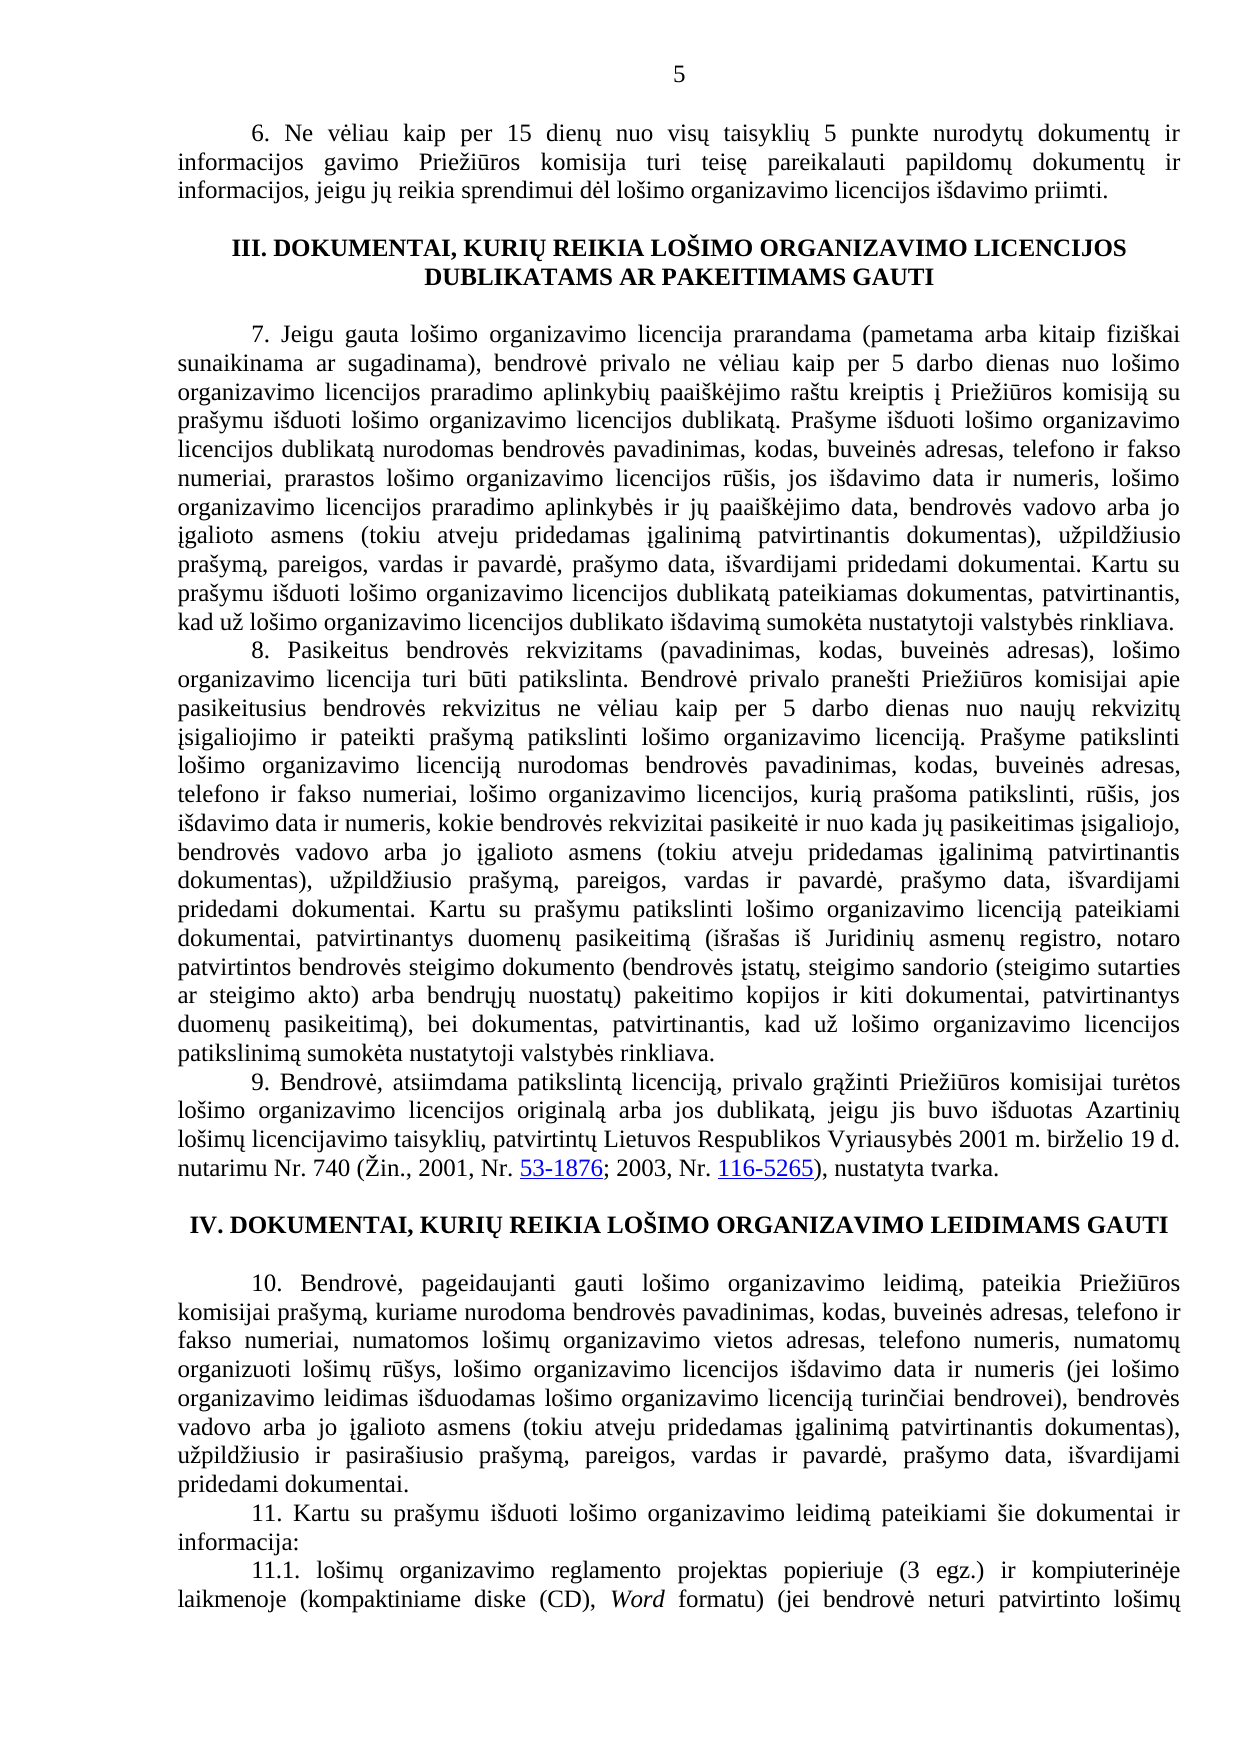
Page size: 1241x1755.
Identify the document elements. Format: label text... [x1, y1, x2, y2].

text IV. DOKUMENTAI, KURIŲ REIKIA LOŠIMO ORGANIZAVIMO LEIDIMAMS GAUTI [177, 1211, 1181, 1239]
text 8. Pasikeitus bendrovės rekvizitams (pavadinimas, kodas, buveinės adresas), lošimo organizavimo licencija turi būti patikslinta. Bendrovė privalo pranešti Priežiūros komisijai apie pasikeitusius bendrovės rekvizitus ne vėliau kaip per 5 darbo dienas nuo naujų rekvizitų įsigaliojimo ir pateikti prašymą patikslinti lošimo organizavimo licenciją. Prašyme patikslinti lošimo organizavimo licenciją nurodomas bendrovės pavadinimas, kodas, buveinės adresas, telefono ir fakso numeriai, lošimo organizavimo licencijos, kurią prašoma patikslinti, rūšis, jos išdavimo data ir numeris, kokie bendrovės rekvizitai pasikeitė ir nuo kada jų pasikeitimas įsigaliojo, bendrovės vadovo arba jo įgalioto asmens (tokiu atveju pridedamas įgalinimą patvirtinantis dokumentas), užpildžiusio prašymą, pareigos, vardas ir pavardė, prašymo data, išvardijami pridedami dokumentai. Kartu su prašymu patikslinti lošimo organizavimo licenciją pateikiami dokumentai, patvirtinantys duomenų pasikeitimą (išrašas iš Juridinių asmenų registro, notaro patvirtintos bendrovės steigimo dokumento (bendrovės įstatų, steigimo sandorio (steigimo sutarties ar steigimo akto) arba bendrųjų nuostatų) pakeitimo kopijos ir kiti dokumentai, patvirtinantys duomenų pasikeitimą), bei dokumentas, patvirtinantis, kad už lošimo organizavimo licencijos patikslinimą sumokėta nustatytoji valstybės rinkliava. [177, 636, 1181, 1067]
text 9. Bendrovė, atsiimdama patikslintą licenciją, privalo grąžinti Priežiūros komisijai turėtos lošimo organizavimo licencijos originalą arba jos dublikatą, jeigu jis buvo išduotas Azartinių lošimų licencijavimo taisyklių, patvirtintų Lietuvos Respublikos Vyriausybės 2001 m. birželio 19 d. nutarimu Nr. 740 (Žin., 2001, Nr. 53-1876; 2003, Nr. 116-5265), nustatyta tvarka. [177, 1067, 1181, 1182]
text 6. Ne vėliau kaip per 15 dienų nuo visų taisyklių 5 punkte nurodytų dokumentų ir informacijos gavimo Priežiūros komisija turi teisę pareikalauti papildomų dokumentų ir informacijos, jeigu jų reikia sprendimui dėl lošimo organizavimo licencijos išdavimo priimti. [177, 118, 1181, 204]
text 10. Bendrovė, pageidaujanti gauti lošimo organizavimo leidimą, pateikia Priežiūros komisijai prašymą, kuriame nurodoma bendrovės pavadinimas, kodas, buveinės adresas, telefono ir fakso numeriai, numatomos lošimų organizavimo vietos adresas, telefono numeris, numatomų organizuoti lošimų rūšys, lošimo organizavimo licencijos išdavimo data ir numeris (jei lošimo organizavimo leidimas išduodamas lošimo organizavimo licenciją turinčiai bendrovei), bendrovės vadovo arba jo įgalioto asmens (tokiu atveju pridedamas įgalinimą patvirtinantis dokumentas), užpildžiusio ir pasirašiusio prašymą, pareigos, vardas ir pavardė, prašymo data, išvardijami pridedami dokumentai. [177, 1268, 1181, 1498]
text III. DOKUMENTAI, KURIŲ REIKIA LOŠIMO ORGANIZAVIMO LICENCIJOS DUBLIKATAMS AR PAKEITIMAMS GAUTI [177, 233, 1181, 291]
text 7. Jeigu gauta lošimo organizavimo licencija prarandama (pametama arba kitaip fiziškai sunaikinama ar sugadinama), bendrovė privalo ne vėliau kaip per 5 darbo dienas nuo lošimo organizavimo licencijos praradimo aplinkybių paaiškėjimo raštu kreiptis į Priežiūros komisiją su prašymu išduoti lošimo organizavimo licencijos dublikatą. Prašyme išduoti lošimo organizavimo licencijos dublikatą nurodomas bendrovės pavadinimas, kodas, buveinės adresas, telefono ir fakso numeriai, prarastos lošimo organizavimo licencijos rūšis, jos išdavimo data ir numeris, lošimo organizavimo licencijos praradimo aplinkybės ir jų paaiškėjimo data, bendrovės vadovo arba jo įgalioto asmens (tokiu atveju pridedamas įgalinimą patvirtinantis dokumentas), užpildžiusio prašymą, pareigos, vardas ir pavardė, prašymo data, išvardijami pridedami dokumentai. Kartu su prašymu išduoti lošimo organizavimo licencijos dublikatą pateikiamas dokumentas, patvirtinantis, kad už lošimo organizavimo licencijos dublikato išdavimą sumokėta nustatytoji valstybės rinkliava. [177, 319, 1181, 636]
text 11.1. lošimų organizavimo reglamento projektas popieriuje (3 egz.) ir kompiuterinėje laikmenoje (kompaktiniame diske (CD), Word formatu) (jei bendrovė neturi patvirtinto lošimų [177, 1556, 1181, 1613]
text 11. Kartu su prašymu išduoti lošimo organizavimo leidimą pateikiami šie dokumentai ir informacija: [177, 1498, 1181, 1556]
